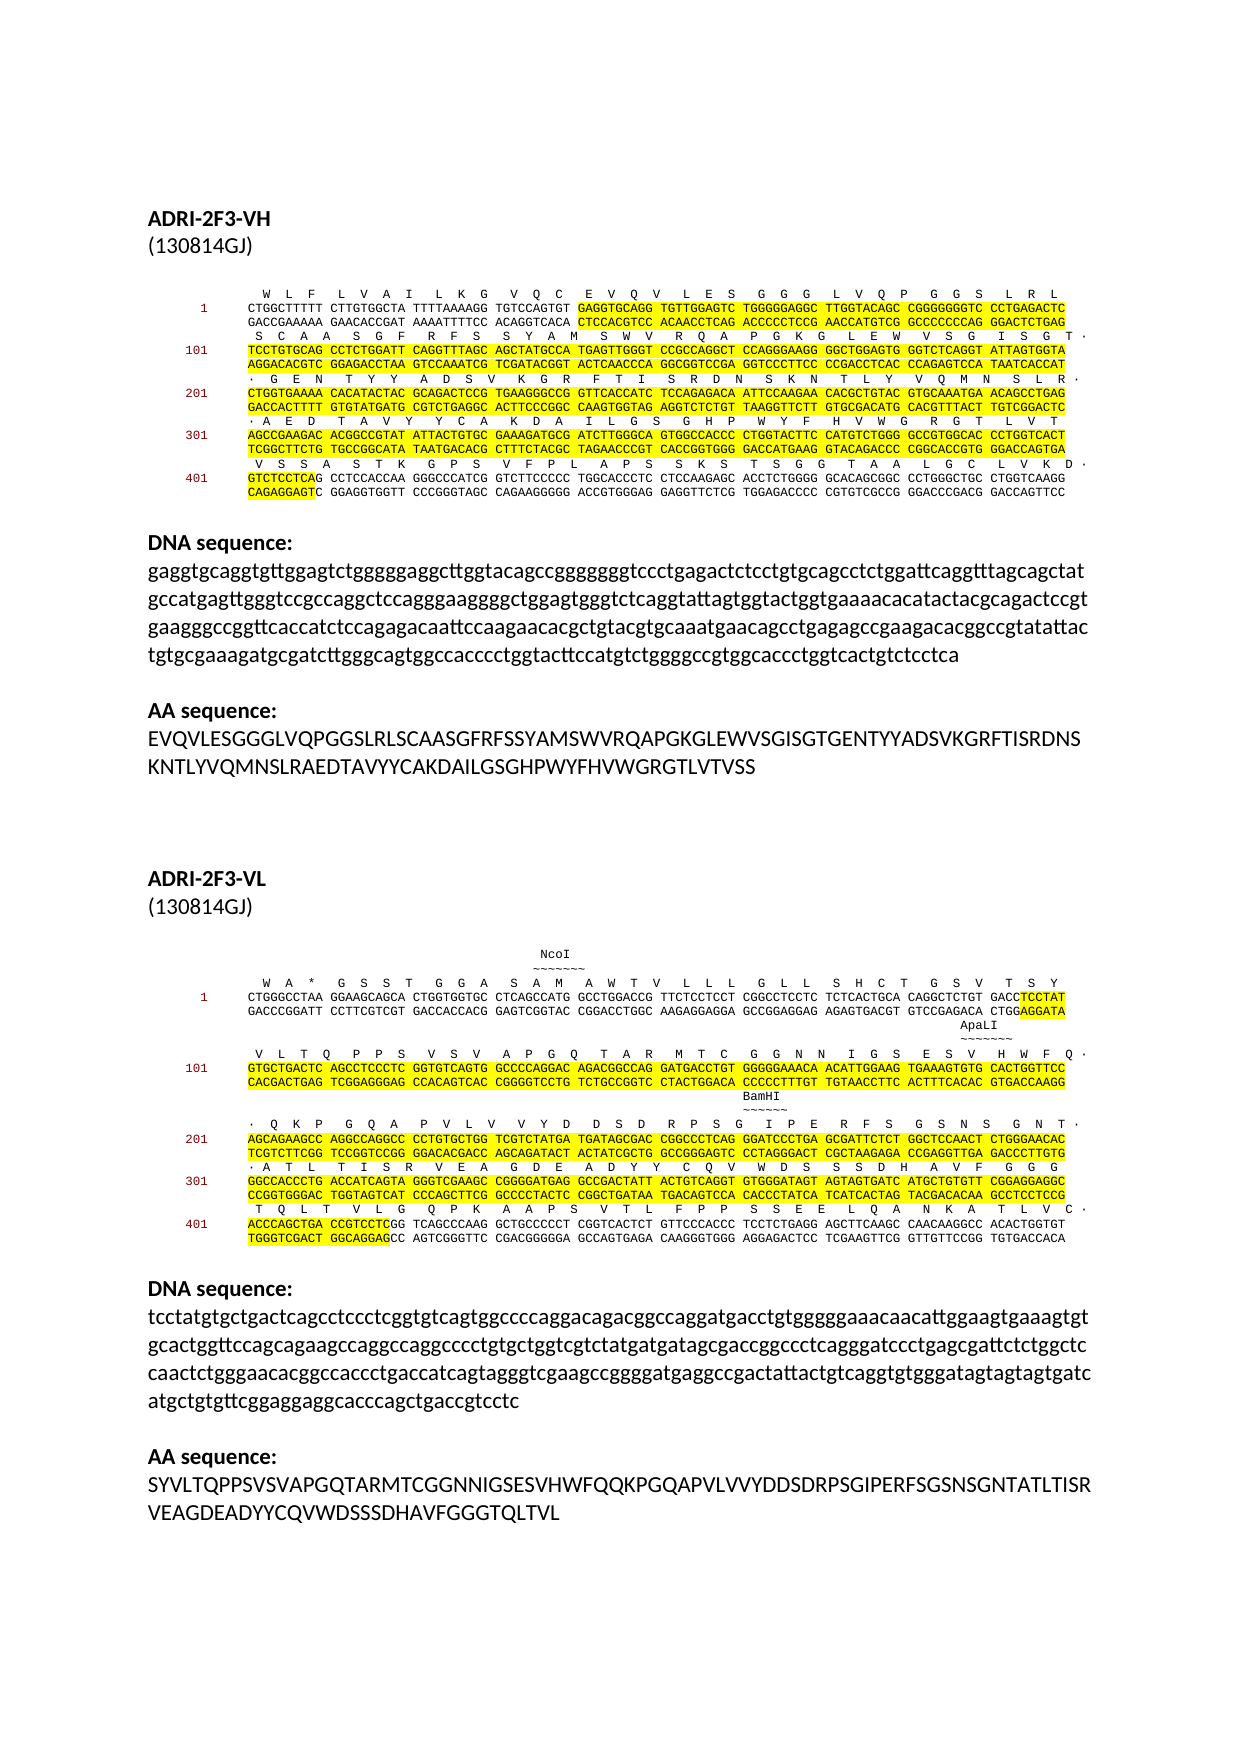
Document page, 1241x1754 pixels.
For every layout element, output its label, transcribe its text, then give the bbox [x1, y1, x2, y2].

text TCGGCTTCTG TGCCGGCATA TAATGACACG CTTTCTACGC TAGAACCCGT CACCGGTGGG GACCATGAAG GTACAGACCC CGGCACCGTG GGACCAGTGA [148, 443, 1093, 458]
text · A E D T A V Y Y C A K D A I L G S G H P W Y F H V W G R G T L V T [148, 415, 1093, 429]
text ~~~~~~~ [148, 963, 1093, 977]
text TCGTCTTCGG TCCGGTCCGG GGACACGACC AGCAGATACT ACTATCGCTG GCCGGGAGTC CCTAGGGACT CGCTAAGAGA CCGAGGTTGA GACCCTTGTG [148, 1147, 1093, 1161]
text · G E N T Y Y A D S V K G R F T I S R D N S K N T L Y V Q M N S L R · [148, 373, 1093, 387]
text · Q K P G Q A P V L V V Y D D S D R P S G I P E R F S G S N S G N T · [148, 1118, 1093, 1133]
text GACCCGGATT CCTTCGTCGT GACCACCACG GAGTCGGTAC CGGACCTGGC AAGAGGAGGA GCCGGAGGAG AGAGTGACGT GTCCGAGACA CTGGAGGATA [148, 1005, 1093, 1019]
text DNA sequence: [148, 1274, 1093, 1302]
text CCGGTGGGAC TGGTAGTCAT CCCAGCTTCG GCCCCTACTC CGGCTGATAA TGACAGTCCA CACCCTATCA TCATCACTAG TACGACACAA GCCTCCTCCG [148, 1189, 1093, 1203]
text ADRI-2F3-VL [148, 864, 1093, 892]
text 101 TCCTGTGCAG CCTCTGGATT CAGGTTTAGC AGCTATGCCA TGAGTTGGGT CCGCCAGGCT CCAGGGAAGG GGCTGGAGTG GGTCTCAGGT ATTAGTGGTA [148, 344, 1093, 358]
text 301 AGCCGAAGAC ACGGCCGTAT ATTACTGTGC GAAAGATGCG ATCTTGGGCA GTGGCCACCC CTGGTACTTC CATGTCTGGG GCCGTGGCAC CCTGGTCACT [148, 429, 1093, 443]
text ApaLI [148, 1019, 1093, 1033]
text AGGACACGTC GGAGACCTAA GTCCAAATCG TCGATACGGT ACTCAACCCA GGCGGTCCGA GGTCCCTTCC CCGACCTCAC CCAGAGTCCA TAATCACCAT [148, 358, 1093, 373]
text CAGAGGAGTC GGAGGTGGTT CCCGGGTAGC CAGAAGGGGG ACCGTGGGAG GAGGTTCTCG TGGAGACCCC CGTGTCGCCG GGACCCGACG GACCAGTTCC [148, 486, 1093, 500]
text W L F L V A I L K G V Q C E V Q V L E S G G G L V Q P G G S L R L [148, 288, 1093, 302]
text 1 CTGGCTTTTT CTTGTGGCTA TTTTAAAAGG TGTCCAGTGT GAGGTGCAGG TGTTGGAGTC TGGGGGAGGC TTGGTACAGC CGGGGGGGTC CCTGAGACTC [148, 302, 1093, 316]
text (130814GJ) [148, 232, 1093, 260]
text W A * G S S T G G A S A M A W T V L L L G L L S H C T G S V T S Y [148, 977, 1093, 991]
text S C A A S G F R F S S Y A M S W V R Q A P G K G L E W V S G I S G T · [148, 330, 1093, 344]
text V S S A S T K G P S V F P L A P S S K S T S G G T A A L G C L V K D · [148, 458, 1093, 472]
text (130814GJ) [148, 892, 1093, 921]
text gaggtgcaggtgttggagtctgggggaggcttggtacagccgggggggtccctgagactctcctgtgcagcctctggattcaggtttagcagctatgccatgagttgggtccgccaggctccagggaaggggctggagtgggtctcaggtattagtggtactggtgaaaacacatactacgcagactccgtgaagggccggttcaccatctccagagacaattccaagaacacgctgtacgtgcaaatgaacagcctgagagccgaagacacggccgtatattactgtgcgaaagatgcgatcttgggcagtggccacccctggtacttccatgtctggggccgtggcaccctggtcactgtctcctca [148, 556, 1093, 668]
text 201 CTGGTGAAAA CACATACTAC GCAGACTCCG TGAAGGGCCG GTTCACCATC TCCAGAGACA ATTCCAAGAA CACGCTGTAC GTGCAAATGA ACAGCCTGAG [148, 387, 1093, 401]
text AA sequence: [148, 696, 1093, 724]
text 401 GTCTCCTCAG CCTCCACCAA GGGCCCATCG GTCTTCCCCC TGGCACCCTC CTCCAAGAGC ACCTCTGGGG GCACAGCGGC CCTGGGCTGC CTGGTCAAGG [148, 472, 1093, 486]
text 1 CTGGGCCTAA GGAAGCAGCA CTGGTGGTGC CTCAGCCATG GCCTGGACCG TTCTCCTCCT CGGCCTCCTC TCTCACTGCA CAGGCTCTGT GACCTCCTAT [148, 991, 1093, 1005]
text T Q L T V L G Q P K A A P S V T L F P P S S E E L Q A N K A T L V C · [148, 1203, 1093, 1218]
text 301 GGCCACCCTG ACCATCAGTA GGGTCGAAGC CGGGGATGAG GCCGACTATT ACTGTCAGGT GTGGGATAGT AGTAGTGATC ATGCTGTGTT CGGAGGAGGC [148, 1175, 1093, 1189]
text EVQVLESGGGLVQPGGSLRLSCAASGFRFSSYAMSWVRQAPGKGLEWVSGISGTGENTYYADSVKGRFTISRDNSKNTLYVQMNSLRAEDTAVYYCAKDAILGSGHPWYFHVWGRGTLVTVSS [148, 724, 1093, 780]
text GACCACTTTT GTGTATGATG CGTCTGAGGC ACTTCCCGGC CAAGTGGTAG AGGTCTCTGT TAAGGTTCTT GTGCGACATG CACGTTTACT TGTCGGACTC [148, 401, 1093, 415]
text BamHI [148, 1090, 1093, 1104]
text DNA sequence: [148, 528, 1093, 556]
text 201 AGCAGAAGCC AGGCCAGGCC CCTGTGCTGG TCGTCTATGA TGATAGCGAC CGGCCCTCAG GGATCCCTGA GCGATTCTCT GGCTCCAACT CTGGGAACAC [148, 1133, 1093, 1147]
text ADRI-2F3-VH [148, 204, 1093, 232]
text tcctatgtgctgactcagcctccctcggtgtcagtggccccaggacagacggccaggatgacctgtgggggaaacaacattggaagtgaaagtgtgcactggttccagcagaagccaggccaggcccctgtgctggtcgtctatgatgatagcgaccggccctcagggatccctgagcgattctctggctccaactctgggaacacggccaccctgaccatcagtagggtcgaagccggggatgaggccgactattactgtcaggtgtgggatagtagtagtgatcatgctgtgttcggaggaggcacccagctgaccgtcctc [148, 1302, 1093, 1414]
text 101 GTGCTGACTC AGCCTCCCTC GGTGTCAGTG GCCCCAGGAC AGACGGCCAG GATGACCTGT GGGGGAAACA ACATTGGAAG TGAAAGTGTG CACTGGTTCC [148, 1062, 1093, 1076]
text TGGGTCGACT GGCAGGAGCC AGTCGGGTTC CGACGGGGGA GCCAGTGAGA CAAGGGTGGG AGGAGACTCC TCGAAGTTCG GTTGTTCCGG TGTGACCACA [148, 1232, 1093, 1246]
text ~~~~~~ [148, 1104, 1093, 1118]
text GACCGAAAAA GAACACCGAT AAAATTTTCC ACAGGTCACA CTCCACGTCC ACAACCTCAG ACCCCCTCCG AACCATGTCG GCCCCCCCAG GGACTCTGAG [148, 316, 1093, 330]
text ~~~~~~~ [148, 1033, 1093, 1048]
text · A T L T I S R V E A G D E A D Y Y C Q V W D S S S D H A V F G G G [148, 1161, 1093, 1175]
text NcoI [148, 948, 1093, 963]
text CACGACTGAG TCGGAGGGAG CCACAGTCAC CGGGGTCCTG TCTGCCGGTC CTACTGGACA CCCCCTTTGT TGTAACCTTC ACTTTCACAC GTGACCAAGG [148, 1076, 1093, 1090]
text 401 ACCCAGCTGA CCGTCCTCGG TCAGCCCAAG GCTGCCCCCT CGGTCACTCT GTTCCCACCC TCCTCTGAGG AGCTTCAAGC CAACAAGGCC ACACTGGTGT [148, 1218, 1093, 1232]
text SYVLTQPPSVSVAPGQTARMTCGGNNIGSESVHWFQQKPGQAPVLVVYDDSDRPSGIPERFSGSNSGNTATLTISRVEAGDEADYYCQVWDSSSDHAVFGGGTQLTVL [148, 1470, 1093, 1526]
text AA sequence: [148, 1442, 1093, 1470]
text V L T Q P P S V S V A P G Q T A R M T C G G N N I G S E S V H W F Q · [148, 1048, 1093, 1062]
